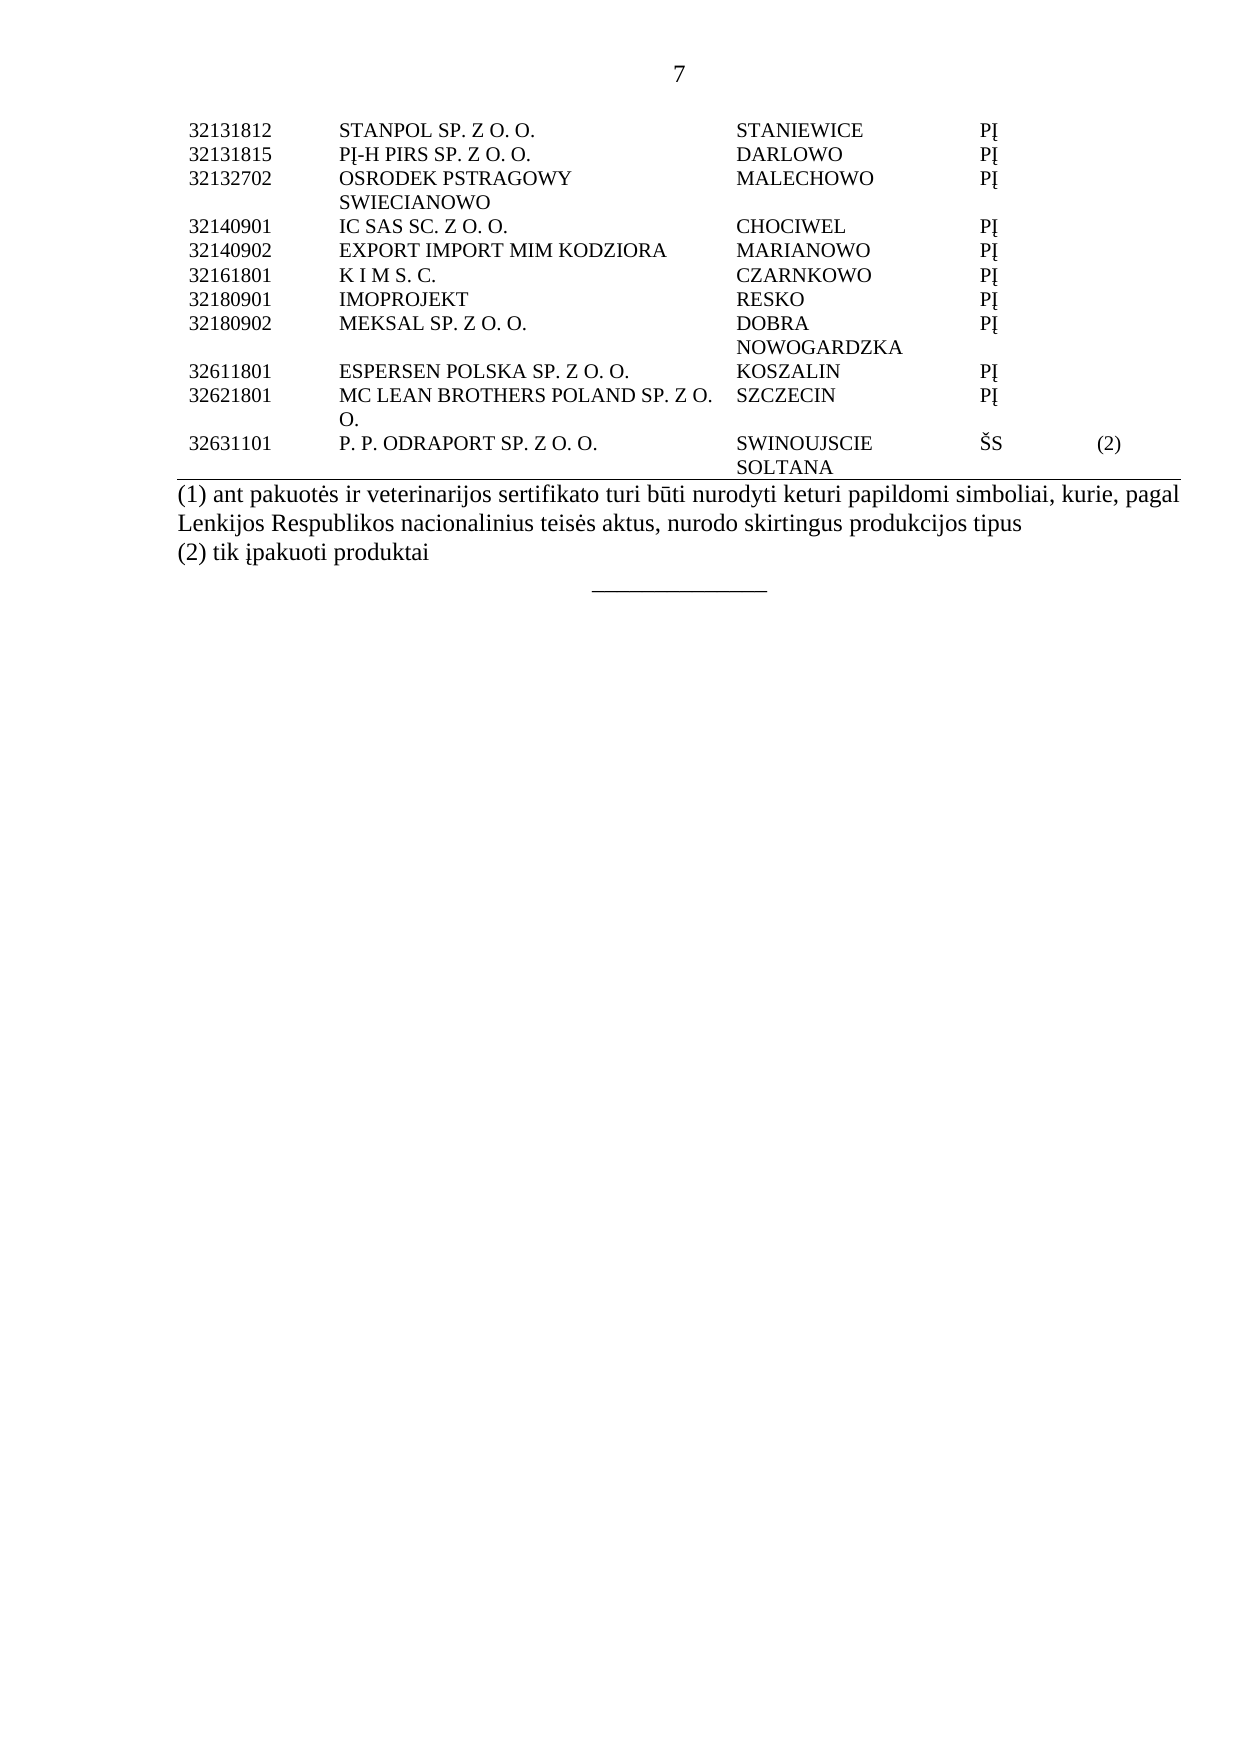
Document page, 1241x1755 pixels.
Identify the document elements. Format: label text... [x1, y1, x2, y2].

table_cell [1086, 142, 1181, 166]
table_cell PĮ [968, 118, 1086, 142]
table_cell PĮ [968, 263, 1086, 287]
table_cell PĮ [968, 359, 1086, 383]
table_cell IMOPROJEKT [328, 287, 725, 311]
table_cell PĮ [968, 287, 1086, 311]
table_cell 32180901 [177, 287, 328, 311]
text ______________ [177, 566, 1181, 594]
table_cell CHOCIWEL [725, 214, 968, 238]
table_cell 32631101 [177, 431, 328, 479]
table_cell [1086, 118, 1181, 142]
table_cell [1086, 263, 1181, 287]
table_cell 32161801 [177, 263, 328, 287]
table_cell [1086, 166, 1181, 214]
table_cell 32131812 [177, 118, 328, 142]
table_cell [1086, 311, 1181, 359]
table_cell (2) [1086, 431, 1181, 479]
table_cell MALECHOWO [725, 166, 968, 214]
table_cell PĮ-H PIRS SP. Z O. O. [328, 142, 725, 166]
table_cell PĮ [968, 142, 1086, 166]
table_cell DOBRA NOWOGARDZKA [725, 311, 968, 359]
table_cell MC LEAN BROTHERS POLAND SP. Z O. O. [328, 383, 725, 431]
table_cell KOSZALIN [725, 359, 968, 383]
table_cell DARLOWO [725, 142, 968, 166]
table_cell 32180902 [177, 311, 328, 359]
table_cell STANPOL SP. Z O. O. [328, 118, 725, 142]
table_cell PĮ [968, 214, 1086, 238]
table_cell STANIEWICE [725, 118, 968, 142]
table_cell MARIANOWO [725, 239, 968, 262]
text (2) tik įpakuoti produktai [177, 537, 1181, 566]
table_cell 32131815 [177, 142, 328, 166]
table_cell IC SAS SC. Z O. O. [328, 214, 725, 238]
table_cell PĮ [968, 311, 1086, 359]
table_cell 32140901 [177, 214, 328, 238]
table_cell 32140902 [177, 239, 328, 262]
table_cell CZARNKOWO [725, 263, 968, 287]
table_cell K I M S. C. [328, 263, 725, 287]
table_cell MEKSAL SP. Z O. O. [328, 311, 725, 359]
table_cell PĮ [968, 166, 1086, 214]
table_cell 32621801 [177, 383, 328, 431]
table_cell [1086, 287, 1181, 311]
text (1) ant pakuotės ir veterinarijos sertifikato turi būti nurodyti keturi papildomi simboliai, kurie, pagal Lenkijos Respublikos nacionalinius teisės aktus, nurodo skirtingus produkcijos tipus [177, 480, 1181, 537]
table_cell EXPORT IMPORT MIM KODZIORA [328, 239, 725, 262]
table_cell [1086, 239, 1181, 262]
table_cell [1086, 359, 1181, 383]
table_cell PĮ [968, 239, 1086, 262]
table_cell [1086, 214, 1181, 238]
table_cell SZCZECIN [725, 383, 968, 431]
table_cell OSRODEK PSTRAGOWY SWIECIANOWO [328, 166, 725, 214]
table_cell [1086, 383, 1181, 431]
table_cell 32611801 [177, 359, 328, 383]
table_cell ESPERSEN POLSKA SP. Z O. O. [328, 359, 725, 383]
table_cell ŠS [968, 431, 1086, 479]
table_cell PĮ [968, 383, 1086, 431]
table_cell RESKO [725, 287, 968, 311]
table_cell P. P. ODRAPORT SP. Z O. O. [328, 431, 725, 479]
table_cell 32132702 [177, 166, 328, 214]
table_cell SWINOUJSCIE SOLTANA [725, 431, 968, 479]
